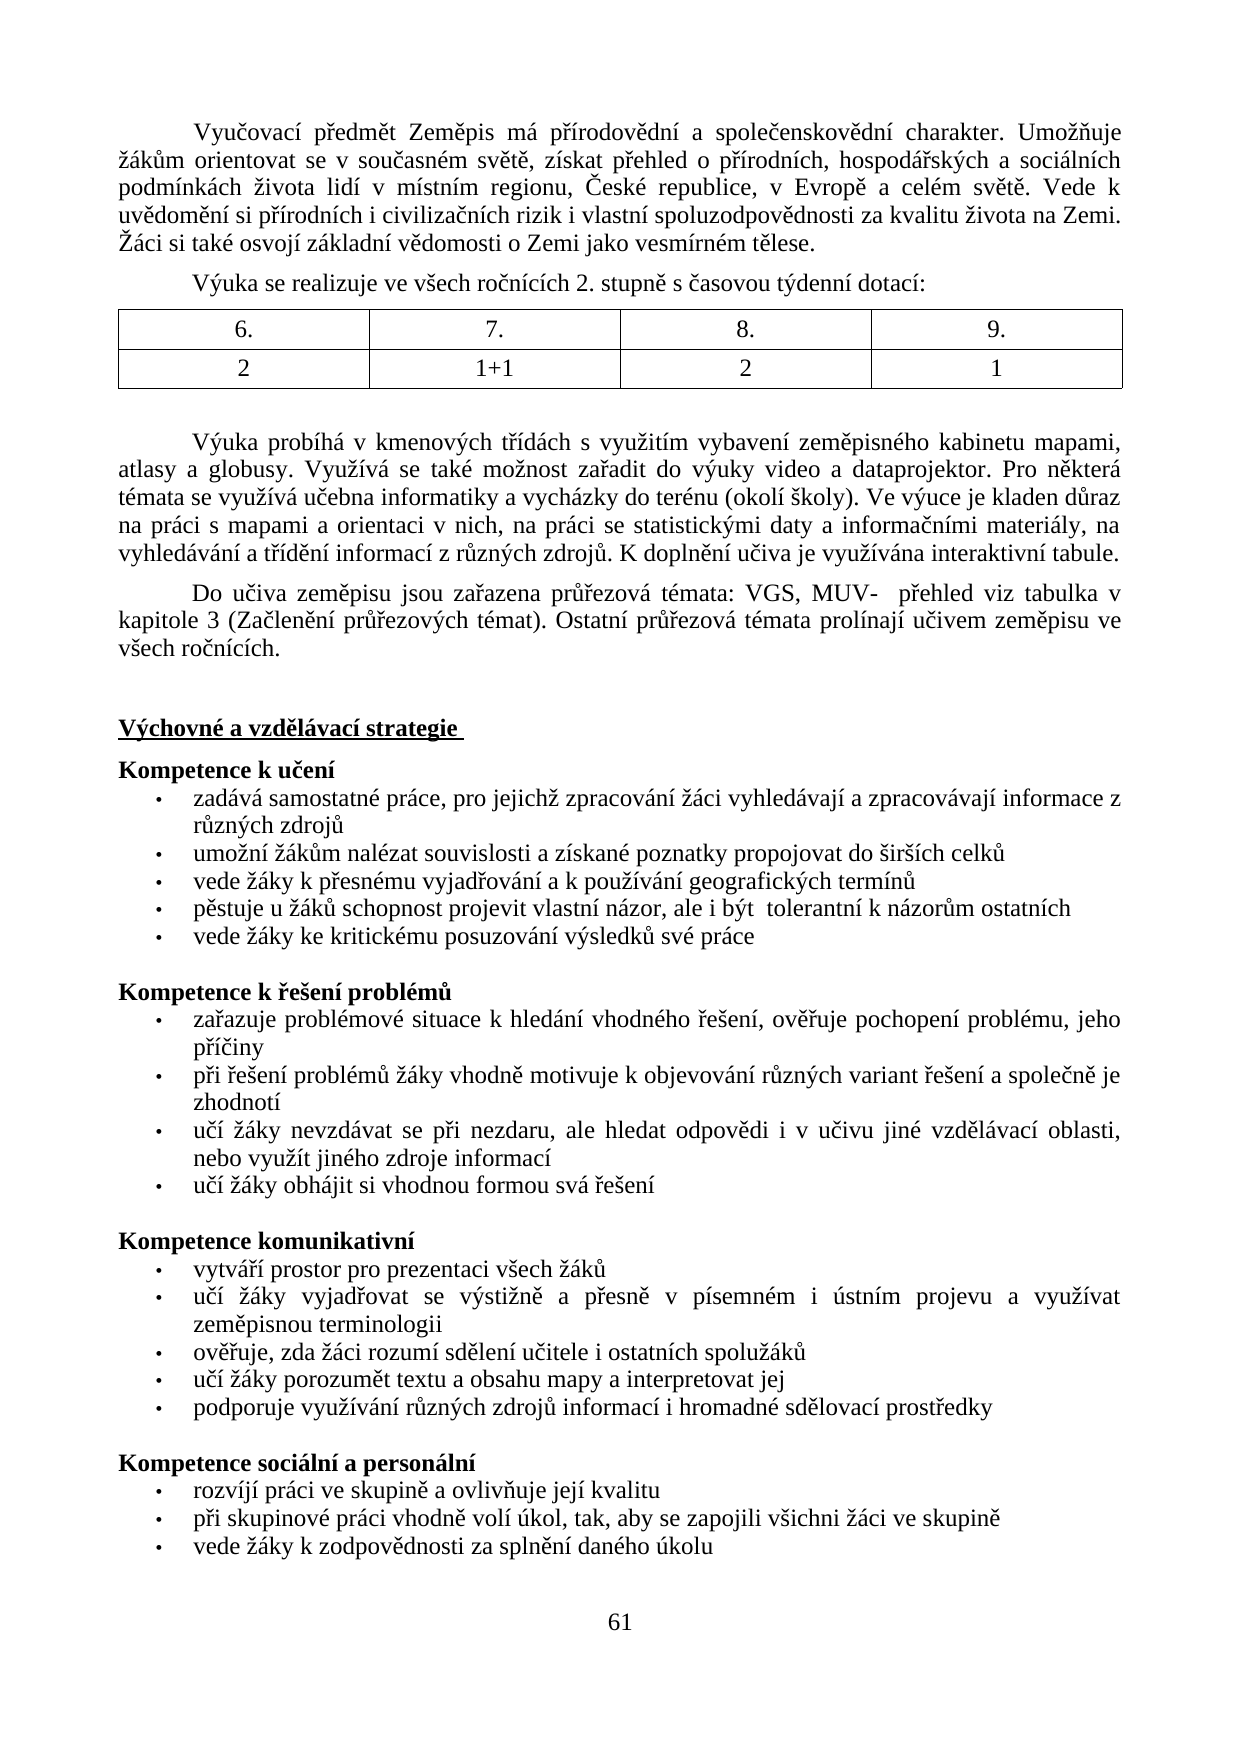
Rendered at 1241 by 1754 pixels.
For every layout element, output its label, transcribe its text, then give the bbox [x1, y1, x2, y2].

text Kompetence komunikativní [118, 1227, 1122, 1255]
text Výuka probíhá v kmenových třídách s využitím vybavení zeměpisného kabinetu mapami, atlasy a globusy. Využívá se také možnost zařadit do výuky video a dataprojektor. Pro některá témata se využívá učebna informatiky a vycházky do terénu (okolí školy). Ve výuce je kladen důraz na práci s mapami a orientaci v nich, na práci se statistickými daty a informačními materiály, na vyhledávání a třídění informací z různých zdrojů. K doplnění učiva je využívána interaktivní tabule. [118, 428, 1122, 566]
table_header 7. [370, 310, 620, 348]
table_header 9. [872, 310, 1122, 348]
list umožní žákům nalézat souvislosti a získané poznatky propojovat do širších celků [156, 839, 1122, 867]
text Kompetence sociální a personální [118, 1449, 1122, 1476]
list učí žáky nevzdávat se při nezdaru, ale hledat odpovědi i v učivu jiné vzdělávací oblasti, nebo využít jiného zdroje informací [156, 1116, 1122, 1172]
list ověřuje, zda žáci rozumí sdělení učitele i ostatních spolužáků [156, 1338, 1122, 1366]
text Do učiva zeměpisu jsou zařazena průřezová témata: VGS, MUV- přehled viz tabulka v kapitole 3 (Začlenění průřezových témat). Ostatní průřezová témata prolínají učivem zeměpisu ve všech ročnících. [118, 579, 1122, 662]
list učí žáky obhájit si vhodnou formou svá řešení [156, 1172, 1122, 1199]
list zadává samostatné práce, pro jejichž zpracování žáci vyhledávají a zpracovávají informace z různých zdrojů [156, 784, 1122, 839]
text Výuka se realizuje ve všech ročnících 2. stupně s časovou týdenní dotací: [118, 269, 1122, 297]
list zařazuje problémové situace k hledání vhodného řešení, ověřuje pochopení problému, jeho příčiny [156, 1005, 1122, 1061]
list vede žáky k přesnému vyjadřování a k používání geografických termínů [156, 867, 1122, 894]
list učí žáky vyjadřovat se výstižně a přesně v písemném i ústním projevu a využívat zeměpisnou terminologii [156, 1282, 1122, 1338]
list učí žáky porozumět textu a obsahu mapy a interpretovat jej [156, 1366, 1122, 1393]
text Kompetence k řešení problémů [118, 978, 1122, 1005]
list pěstuje u žáků schopnost projevit vlastní názor, ale i být tolerantní k názorům ostatních [156, 894, 1122, 922]
list při řešení problémů žáky vhodně motivuje k objevování různých variant řešení a společně je zhodnotí [156, 1061, 1122, 1116]
table_cell 2 [119, 350, 369, 388]
text Vyučovací předmět Zeměpis má přírodovědní a společenskovědní charakter. Umožňuje žákům orientovat se v současném světě, získat přehled o přírodních, hospodářských a sociálních podmínkách života lidí v místním regionu, České republice, v Evropě a celém světě. Vede k uvědomění si přírodních i civilizačních rizik i vlastní spoluzodpovědnosti za kvalitu života na Zemi. Žáci si také osvojí základní vědomosti o Zemi jako vesmírném tělese. [118, 118, 1122, 257]
list vytváří prostor pro prezentaci všech žáků [156, 1255, 1122, 1282]
table_header 6. [119, 310, 369, 348]
table_header 8. [621, 310, 871, 348]
text Kompetence k učení [118, 756, 1122, 784]
list vede žáky k zodpovědnosti za splnění daného úkolu [156, 1532, 1122, 1559]
list rozvíjí práci ve skupině a ovlivňuje její kvalitu [156, 1476, 1122, 1504]
table_cell 2 [621, 350, 871, 388]
list podporuje využívání různých zdrojů informací i hromadné sdělovací prostředky [156, 1393, 1122, 1421]
table_cell 1 [872, 350, 1122, 388]
list vede žáky ke kritickému posuzování výsledků své práce [156, 922, 1122, 950]
table_cell 1+1 [370, 350, 620, 388]
list při skupinové práci vhodně volí úkol, tak, aby se zapojili všichni žáci ve skupině [156, 1504, 1122, 1532]
text Výchovné a vzdělávací strategie [118, 714, 1122, 742]
